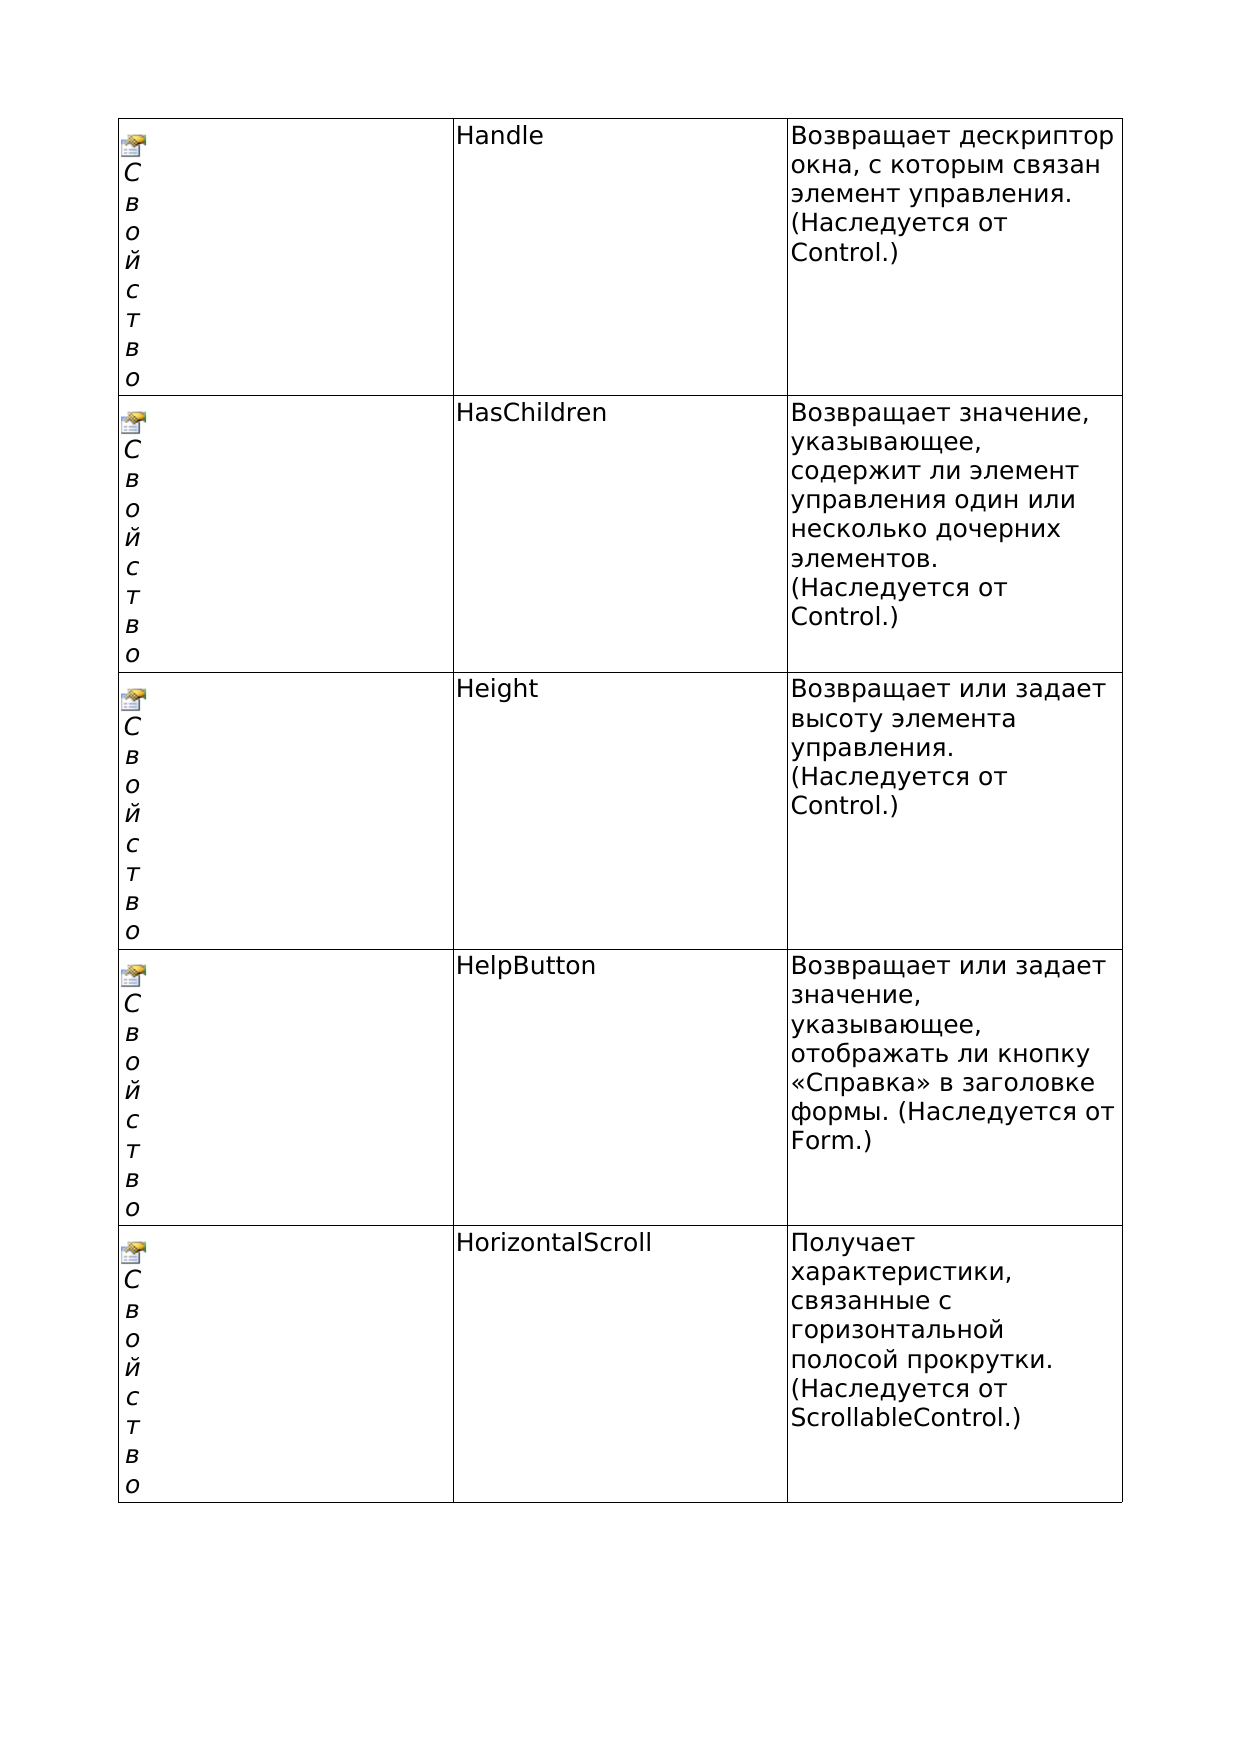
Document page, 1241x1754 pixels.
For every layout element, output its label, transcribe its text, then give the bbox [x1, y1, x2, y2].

table_cell HelpButton [454, 950, 787, 1225]
table_cell [119, 1226, 453, 1502]
picture [121, 133, 147, 159]
table_cell [119, 396, 453, 672]
table_cell Возвращает или задает высоту элемента управления. (Наследуется от Control.) [788, 673, 1122, 948]
picture [121, 963, 147, 989]
picture [121, 410, 147, 436]
table_cell [119, 673, 453, 948]
table_cell Возвращает дескриптор окна, с которым связан элемент управления. (Наследуется от Control.) [788, 119, 1122, 395]
table_cell HorizontalScroll [454, 1226, 787, 1502]
picture [121, 687, 147, 713]
table_cell Height [454, 673, 787, 948]
table_cell Handle [454, 119, 787, 395]
table_cell HasChildren [454, 396, 787, 672]
table_cell Возвращает значение, указывающее, содержит ли элемент управления один или несколько дочерних элементов. (Наследуется от Control.) [788, 396, 1122, 672]
picture [121, 1240, 147, 1266]
table_cell [119, 950, 453, 1225]
table_cell [119, 119, 453, 395]
table_cell Возвращает или задает значение, указывающее, отображать ли кнопку «Справка» в заголовке формы. (Наследуется от Form.) [788, 950, 1122, 1225]
table_cell Получает характеристики, связанные с горизонтальной полосой прокрутки. (Наследуется от ScrollableControl.) [788, 1226, 1122, 1502]
